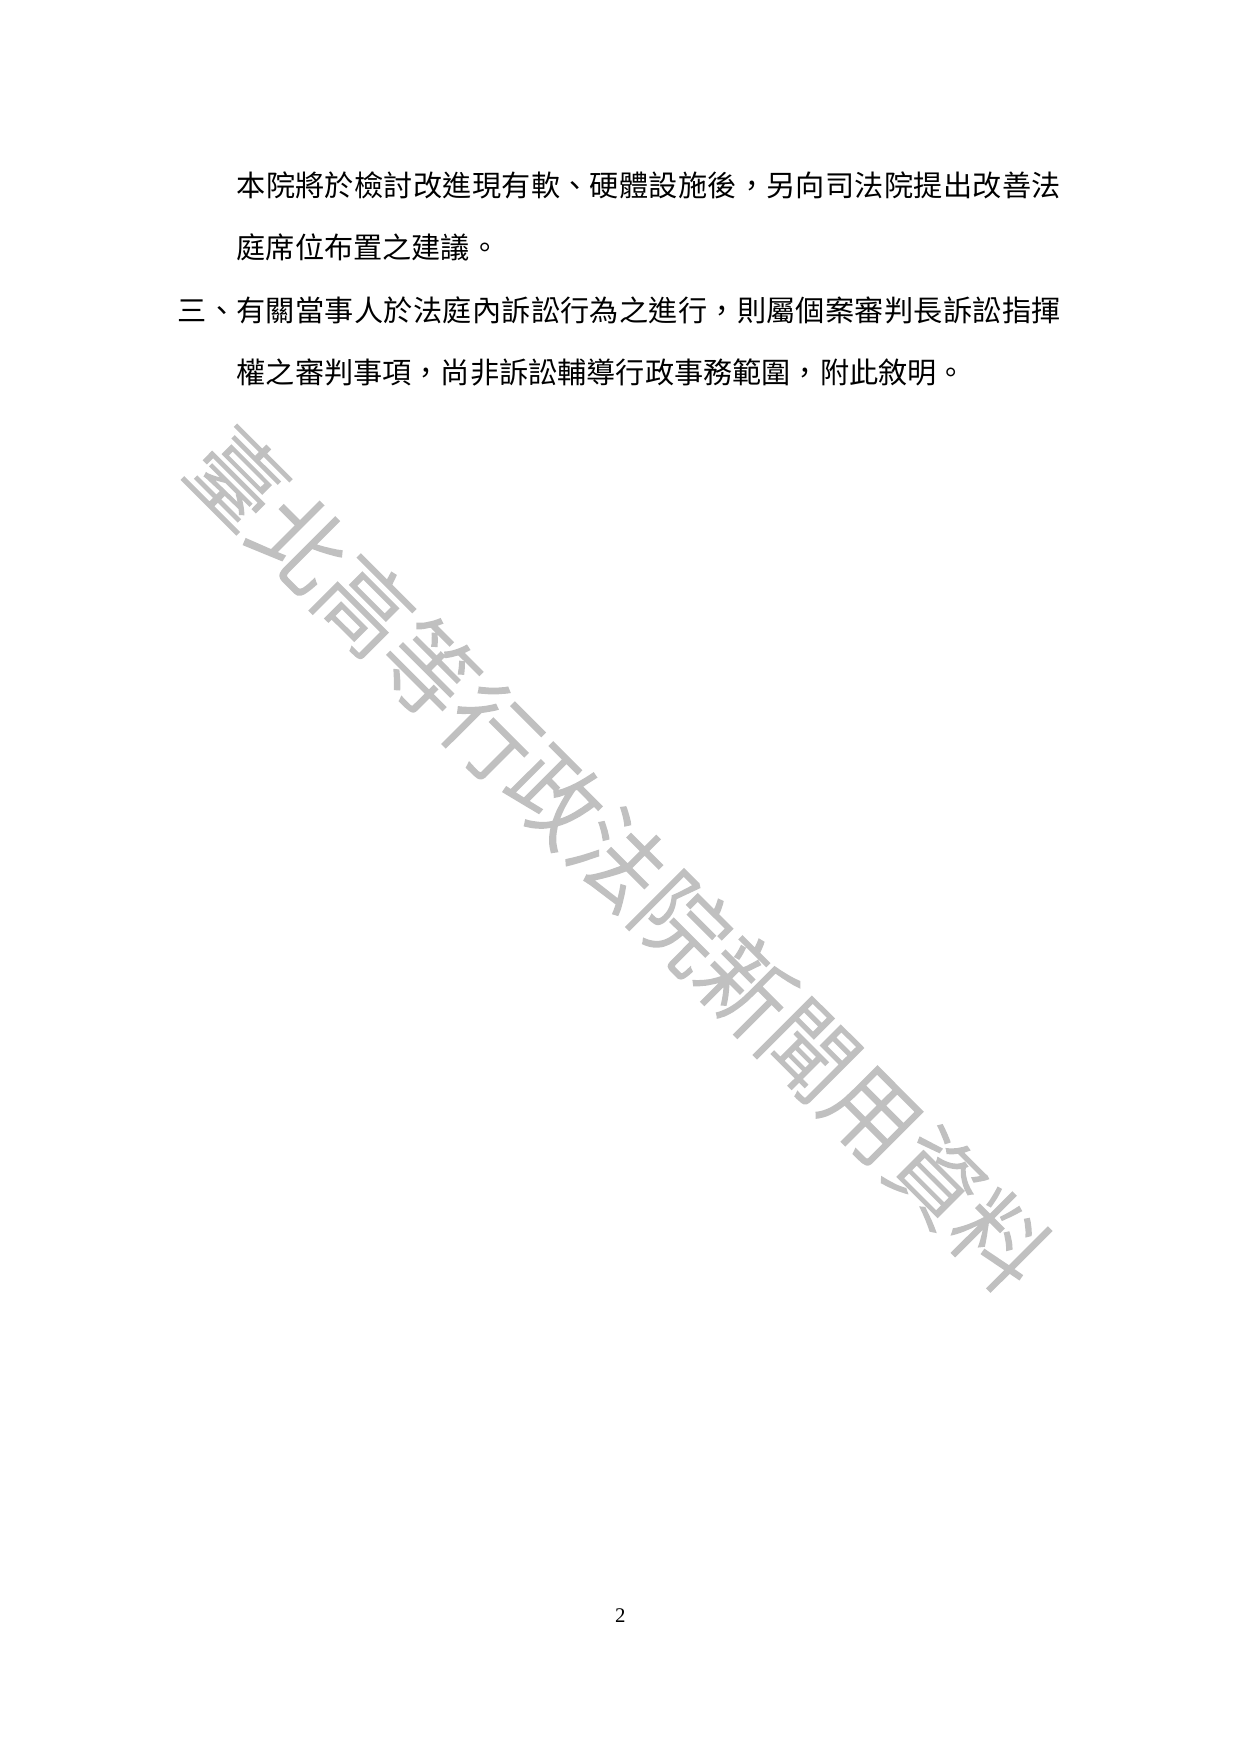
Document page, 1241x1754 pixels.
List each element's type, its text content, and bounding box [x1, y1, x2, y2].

text 本院將於檢討改進現有軟、硬體設施後，另向司法院提出改善法庭席位布置之建議。 [177, 142, 1063, 267]
text 三、有關當事人於法庭內訴訟行為之進行，則屬個案審判長訴訟指揮權之審判事項，尚非訴訟輔導行政事務範圍，附此敘明。 [177, 267, 1063, 392]
